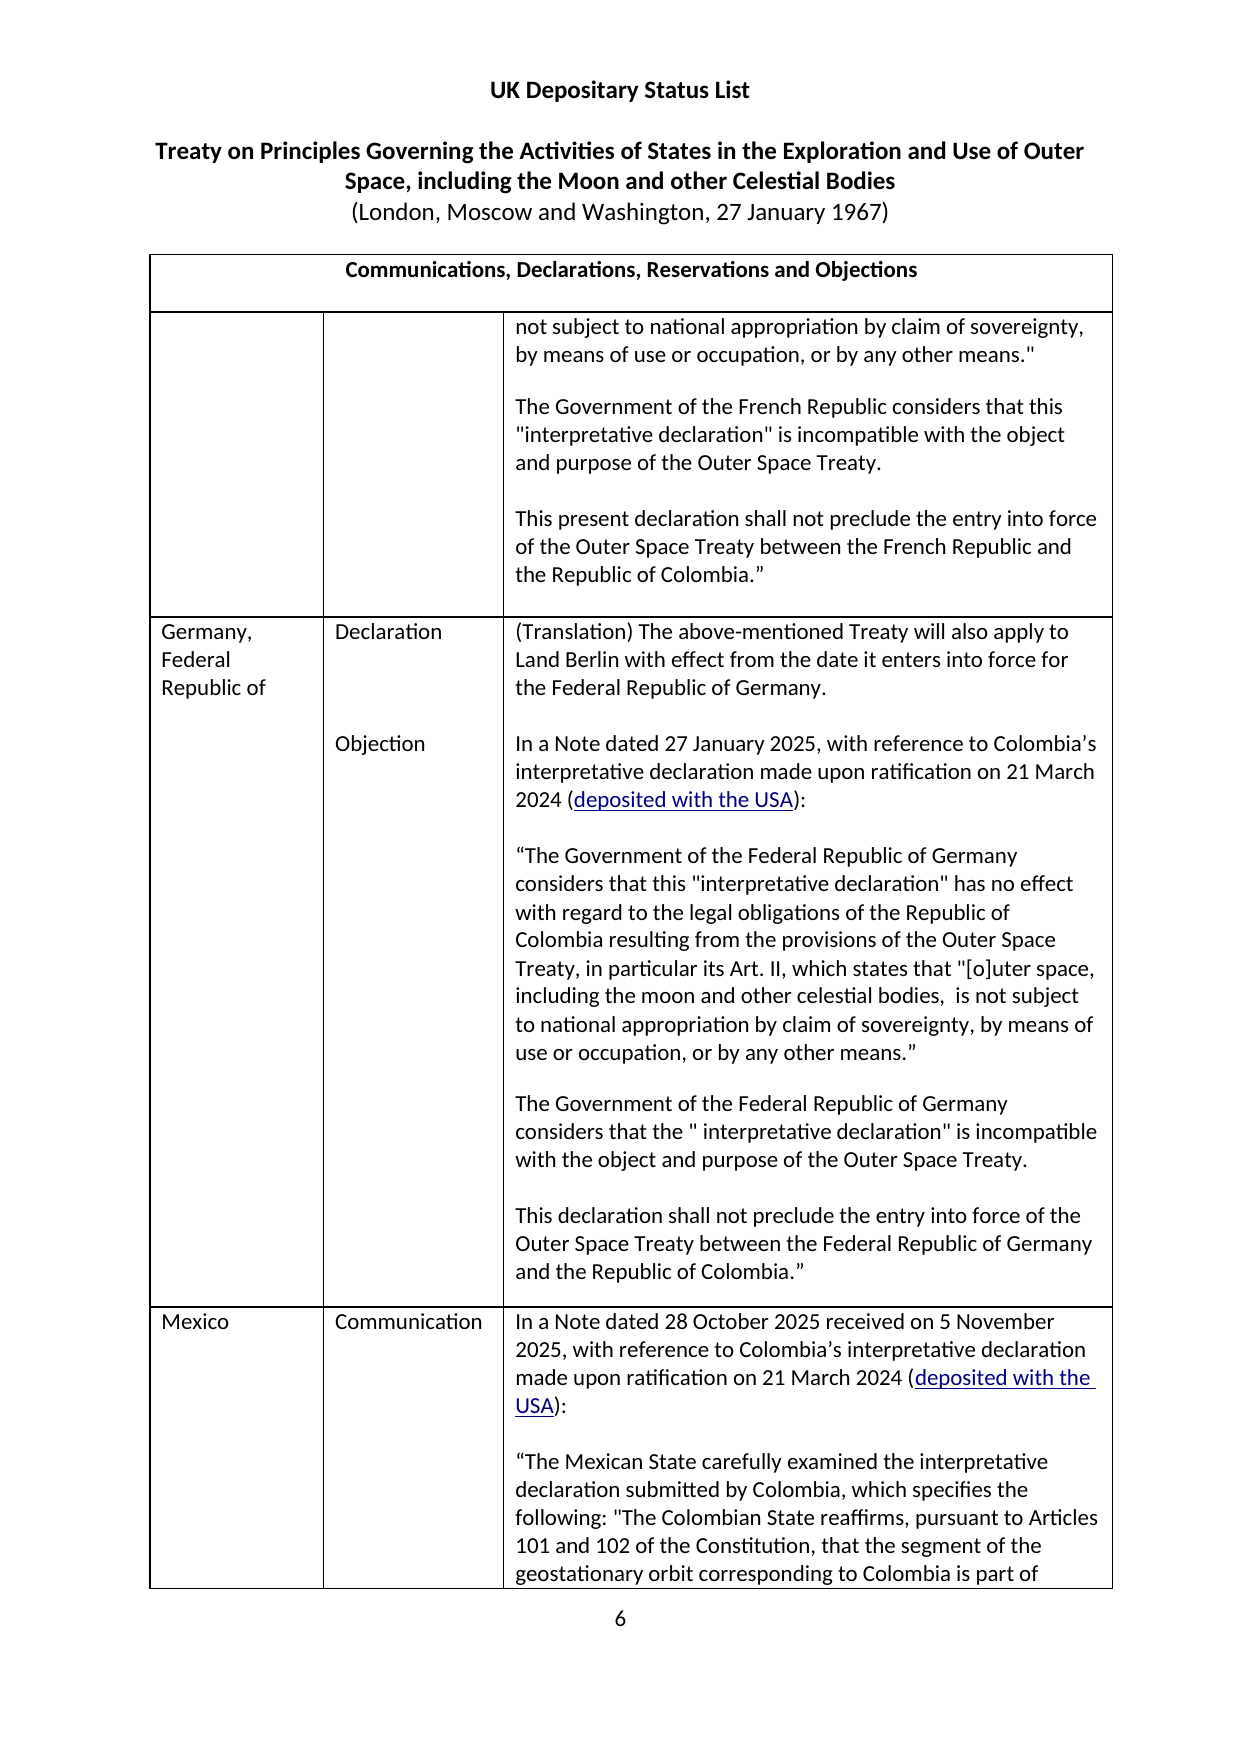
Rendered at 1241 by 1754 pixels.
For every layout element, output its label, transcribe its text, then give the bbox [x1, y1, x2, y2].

table_cell [151, 313, 323, 616]
table_cell (Translation) The above-mentioned Treaty will also apply to Land Berlin with effect from the date it enters into force for the Federal Republic of Germany. In a Note dated 27 January 2025, with reference to Colombia’s interpretative declaration made upon ratification on 21 March 2024 (deposited with the USA): “The Government of the Federal Republic of Germany considers that this "interpretative declaration" has no effect with regard to the legal obligations of the Republic of Colombia resulting from the provisions of the Outer Space Treaty, in particular its Art. II, which states that "[o]uter space, including the moon and other celestial bodies, is not subject to national appropriation by claim of sovereignty, by means of use or occupation, or by any other means.” The Government of the Federal Republic of Germany considers that the " interpretative declaration" is incompatible with the object and purpose of the Outer Space Treaty. This declaration shall not preclude the entry into force of the Outer Space Treaty between the Federal Republic of Germany and the Republic of Colombia.” [504, 618, 1112, 1306]
table_header Communications, Declarations, Reservations and Objections [151, 255, 1112, 311]
table_cell Communication [324, 1308, 503, 1588]
table_cell Declaration Objection [324, 618, 503, 1306]
table_cell Germany, Federal Republic of [151, 618, 323, 1306]
table_cell [324, 313, 503, 616]
table_cell not subject to national appropriation by claim of sovereignty, by means of use or occupation, or by any other means." The Government of the French Republic considers that this "interpretative declaration" is incompatible with the object and purpose of the Outer Space Treaty. This present declaration shall not preclude the entry into force of the Outer Space Treaty between the French Republic and the Republic of Colombia.” [504, 313, 1112, 616]
table_cell In a Note dated 28 October 2025 received on 5 November 2025, with reference to Colombia’s interpretative declaration made upon ratification on 21 March 2024 (deposited with the USA): “The Mexican State carefully examined the interpretative declaration submitted by Colombia, which specifies the following: "The Colombian State reaffirms, pursuant to Articles 101 and 102 of the Constitution, that the segment of the geostationary orbit corresponding to Colombia is part of [504, 1308, 1112, 1588]
table_cell Mexico [151, 1308, 323, 1588]
